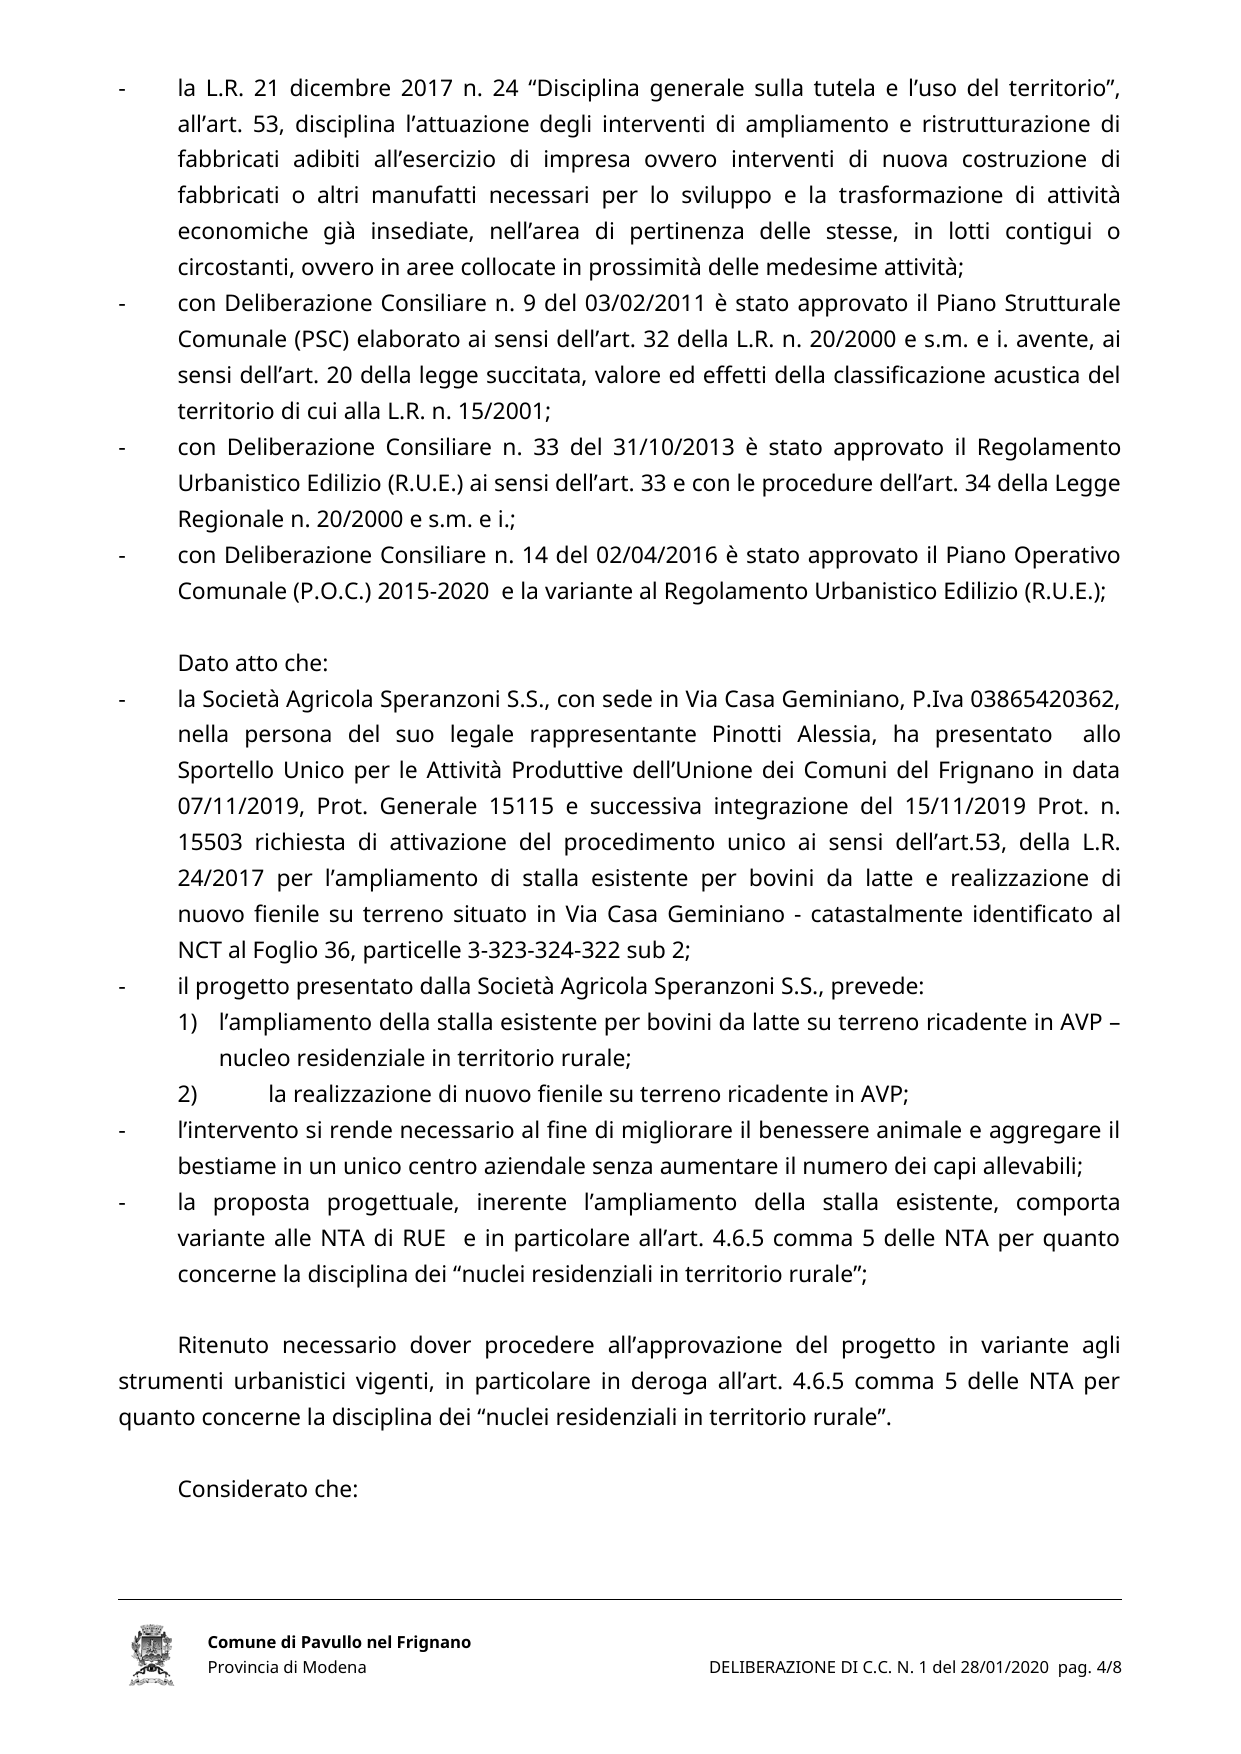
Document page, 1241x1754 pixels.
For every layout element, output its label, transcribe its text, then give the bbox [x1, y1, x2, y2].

text Considerato che: [118, 1473, 1122, 1504]
list il progetto presentato dalla Società Agricola Speranzoni S.S., prevede: [118, 970, 1122, 1001]
text Ritenuto necessario dover procedere all’approvazione del progetto in variante agli strumenti urbanistici vigenti, in particolare in deroga all’art. 4.6.5 comma 5 delle NTA per quanto concerne la disciplina dei “nuclei residenziali in territorio rurale”. [118, 1329, 1122, 1432]
list con Deliberazione Consiliare n. 9 del 03/02/2011 è stato approvato il Piano Strutturale Comunale (PSC) elaborato ai sensi dell’art. 32 della L.R. n. 20/2000 e s.m. e i. avente, ai sensi dell’art. 20 della legge succitata, valore ed effetti della classificazione acustica del territorio di cui alla L.R. n. 15/2001; [118, 287, 1122, 426]
list la proposta progettuale, inerente l’ampliamento della stalla esistente, comporta variante alle NTA di RUE e in particolare all’art. 4.6.5 comma 5 delle NTA per quanto concerne la disciplina dei “nuclei residenziali in territorio rurale”; [118, 1186, 1122, 1289]
picture [120, 1621, 183, 1693]
text Dato atto che: [118, 647, 1122, 678]
list la L.R. 21 dicembre 2017 n. 24 “Disciplina generale sulla tutela e l’uso del territorio”, all’art. 53, disciplina l’attuazione degli interventi di ampliamento e ristrutturazione di fabbricati adibiti all’esercizio di impresa ovvero interventi di nuova costruzione di fabbricati o altri manufatti necessari per lo sviluppo e la trasformazione di attività economiche già insediate, nell’area di pertinenza delle stesse, in lotti contigui o circostanti, ovvero in aree collocate in prossimità delle medesime attività; [118, 72, 1122, 282]
list la Società Agricola Speranzoni S.S., con sede in Via Casa Geminiano, P.Iva 03865420362, nella persona del suo legale rappresentante Pinotti Alessia, ha presentato allo Sportello Unico per le Attività Produttive dell’Unione dei Comuni del Frignano in data 07/11/2019, Prot. Generale 15115 e successiva integrazione del 15/11/2019 Prot. n. 15503 richiesta di attivazione del procedimento unico ai sensi dell’art.53, della L.R. 24/2017 per l’ampliamento di stalla esistente per bovini da latte e realizzazione di nuovo fienile su terreno situato in Via Casa Geminiano - catastalmente identificato al NCT al Foglio 36, particelle 3-323-324-322 sub 2; [118, 682, 1122, 965]
list con Deliberazione Consiliare n. 14 del 02/04/2016 è stato approvato il Piano Operativo Comunale (P.O.C.) 2015-2020 e la variante al Regolamento Urbanistico Edilizio (R.U.E.); [118, 539, 1122, 606]
list l’intervento si rende necessario al fine di migliorare il benessere animale e aggregare il bestiame in un unico centro aziendale senza aumentare il numero dei capi allevabili; [118, 1114, 1122, 1181]
list l’ampliamento della stalla esistente per bovini da latte su terreno ricadente in AVP – nucleo residenziale in territorio rurale; [177, 1006, 1122, 1073]
list con Deliberazione Consiliare n. 33 del 31/10/2013 è stato approvato il Regolamento Urbanistico Edilizio (R.U.E.) ai sensi dell’art. 33 e con le procedure dell’art. 34 della Legge Regionale n. 20/2000 e s.m. e i.; [118, 431, 1122, 534]
list la realizzazione di nuovo fienile su terreno ricadente in AVP; [177, 1078, 1122, 1109]
